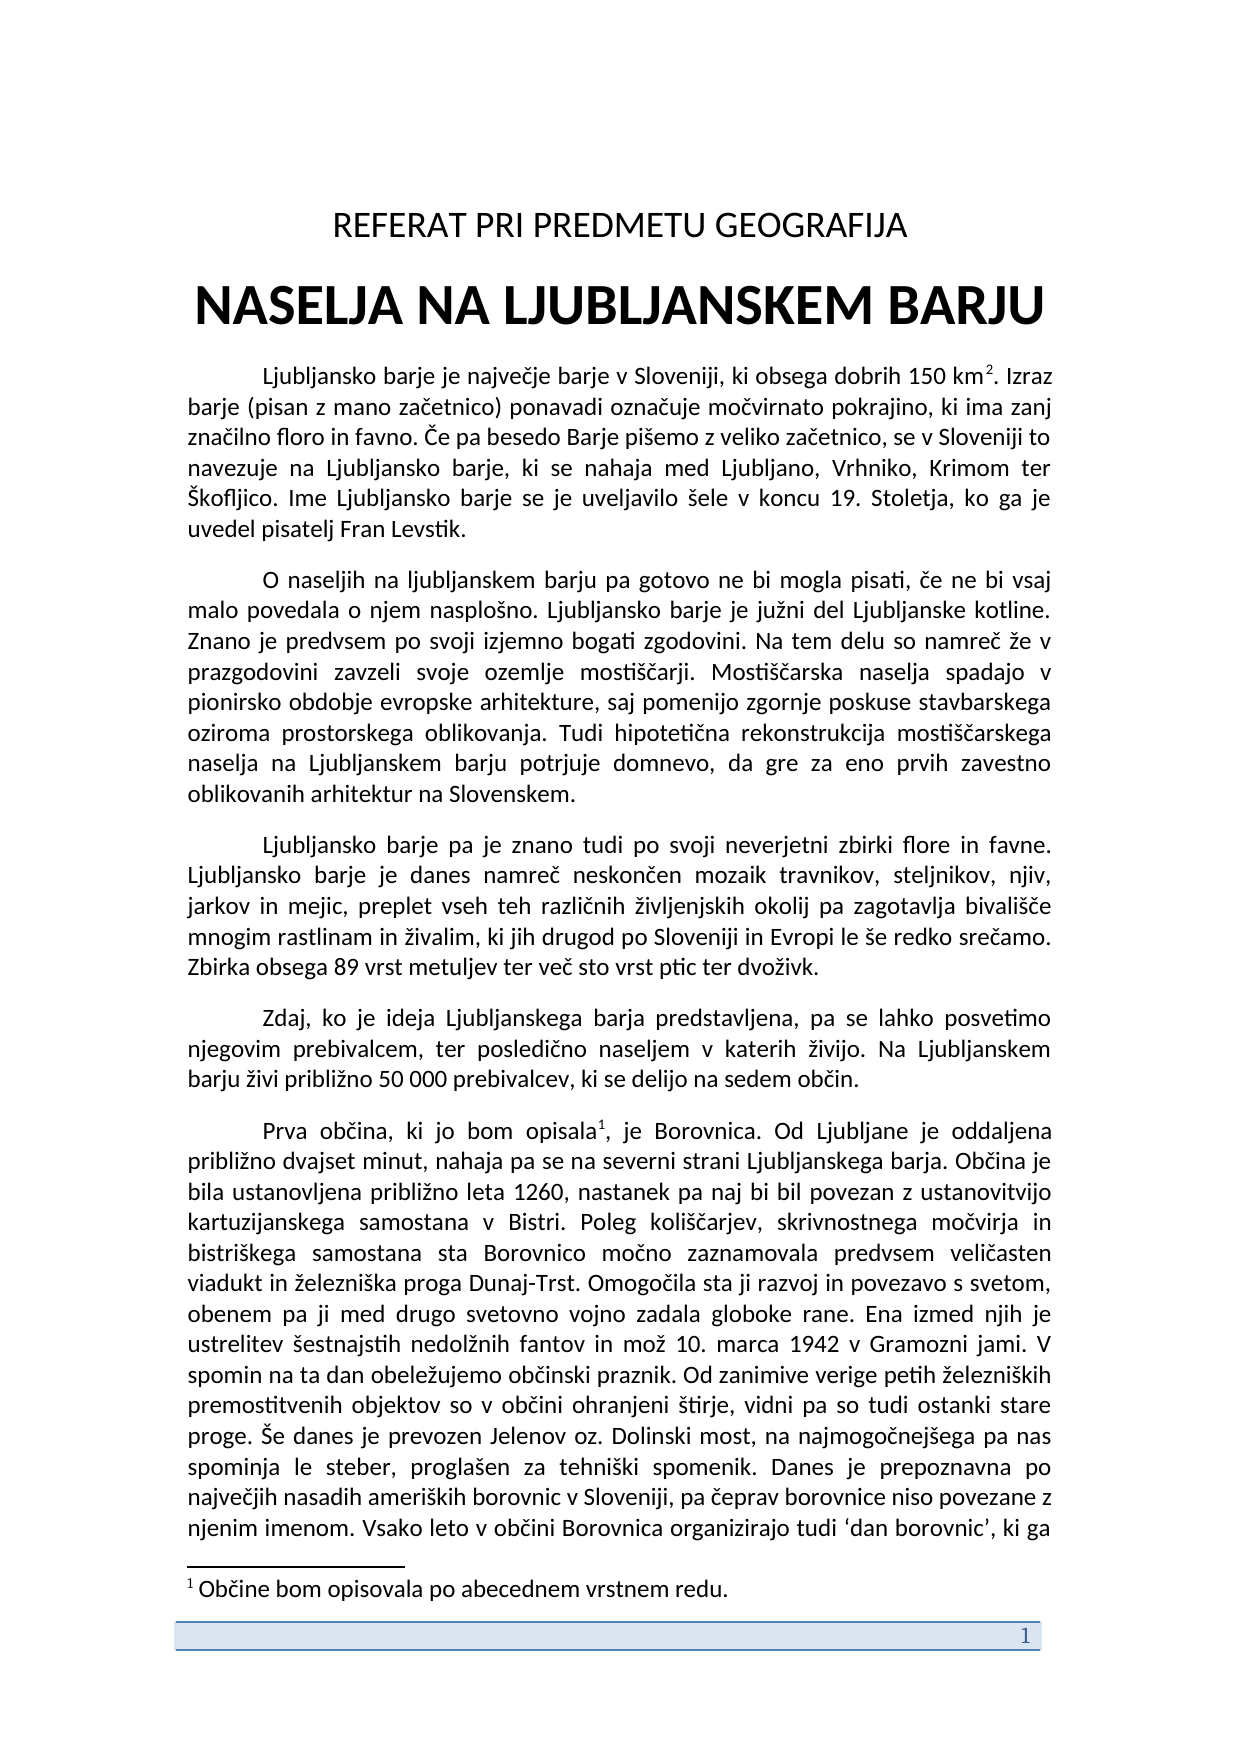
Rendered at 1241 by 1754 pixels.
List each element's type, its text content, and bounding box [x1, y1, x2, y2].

text Zdaj, ko je ideja Ljubljanskega barja predstavljena, pa se lahko posvetimo njegovim prebivalcem, ter posledično naseljem v katerih živijo. Na Ljubljanskem barju živi približno 50 000 prebivalcev, ki se delijo na sedem občin. [187, 1002, 1053, 1094]
text Ljubljansko barje je največje barje v Sloveniji, ki obsega dobrih 150 km2. Izraz barje (pisan z mano začetnico) ponavadi označuje močvirnato pokrajino, ki ima zanj značilno floro in favno. Če pa besedo Barje pišemo z veliko začetnico, se v Sloveniji to navezuje na Ljubljansko barje, ki se nahaja med Ljubljano, Vrhniko, Krimom ter Škofljico. Ime Ljubljansko barje se je uveljavilo šele v koncu 19. Stoletja, ko ga je uvedel pisatelj Fran Levstik. [187, 360, 1053, 543]
text Ljubljansko barje pa je znano tudi po svoji neverjetni zbirki flore in favne. Ljubljansko barje je danes namreč neskončen mozaik travnikov, steljnikov, njiv, jarkov in mejic, preplet vseh teh različnih življenjskih okolij pa zagotavlja bivališče mnogim rastlinam in živalim, ki jih drugod po Sloveniji in Evropi le še redko srečamo. Zbirka obsega 89 vrst metuljev ter več sto vrst ptic ter dvoživk. [187, 829, 1053, 982]
text NASELJA NA LJUBLJANSKEM BARJU [187, 268, 1053, 339]
text O naseljih na ljubljanskem barju pa gotovo ne bi mogla pisati, če ne bi vsaj malo povedala o njem nasplošno. Ljubljansko barje je južni del Ljubljanske kotline. Znano je predvsem po svoji izjemno bogati zgodovini. Na tem delu so namreč že v prazgodovini zavzeli svoje ozemlje mostiščarji. Mostiščarska naselja spadajo v pionirsko obdobje evropske arhitekture, saj pomenijo zgornje poskuse stavbarskega oziroma prostorskega oblikovanja. Tudi hipotetična rekonstrukcija mostiščarskega naselja na Ljubljanskem barju potrjuje domnevo, da gre za eno prvih zavestno oblikovanih arhitektur na Slovenskem. [187, 564, 1053, 808]
text Prva občina, ki jo bom opisala, je Borovnica. Od Ljubljane je oddaljena približno dvajset minut, nahaja pa se na severni strani Ljubljanskega barja. Občina je bila ustanovljena približno leta 1260, nastanek pa naj bi bil povezan z ustanovitvijo kartuzijanskega samostana v Bistri. Poleg koliščarjev, skrivnostnega močvirja in bistriškega samostana sta Borovnico močno zaznamovala predvsem veličasten viadukt in železniška proga Dunaj-Trst. Omogočila sta ji razvoj in povezavo s svetom, obenem pa ji med drugo svetovno vojno zadala globoke rane. Ena izmed njih je ustrelitev šestnajstih nedolžnih fantov in mož 10. marca 1942 v Gramozni jami. V spomin na ta dan obeležujemo občinski praznik. Od zanimive verige petih železniških premostitvenih objektov so v občini ohranjeni štirje, vidni pa so tudi ostanki stare proge. Še danes je prevozen Jelenov oz. Dolinski most, na najmogočnejšega pa nas spominja le steber, proglašen za tehniški spomenik. Danes je prepoznavna po največjih nasadih ameriških borovnic v Sloveniji, pa čeprav borovnice niso povezane z njenim imenom. Vsako leto v občini Borovnica organizirajo tudi ‘dan borovnic’, ki ga [187, 1115, 1053, 1542]
text REFERAT PRI PREDMETU GEOGRAFIJA [187, 201, 1053, 247]
text Občine bom opisovala po abecednem vrstnem redu. [187, 1573, 1053, 1604]
